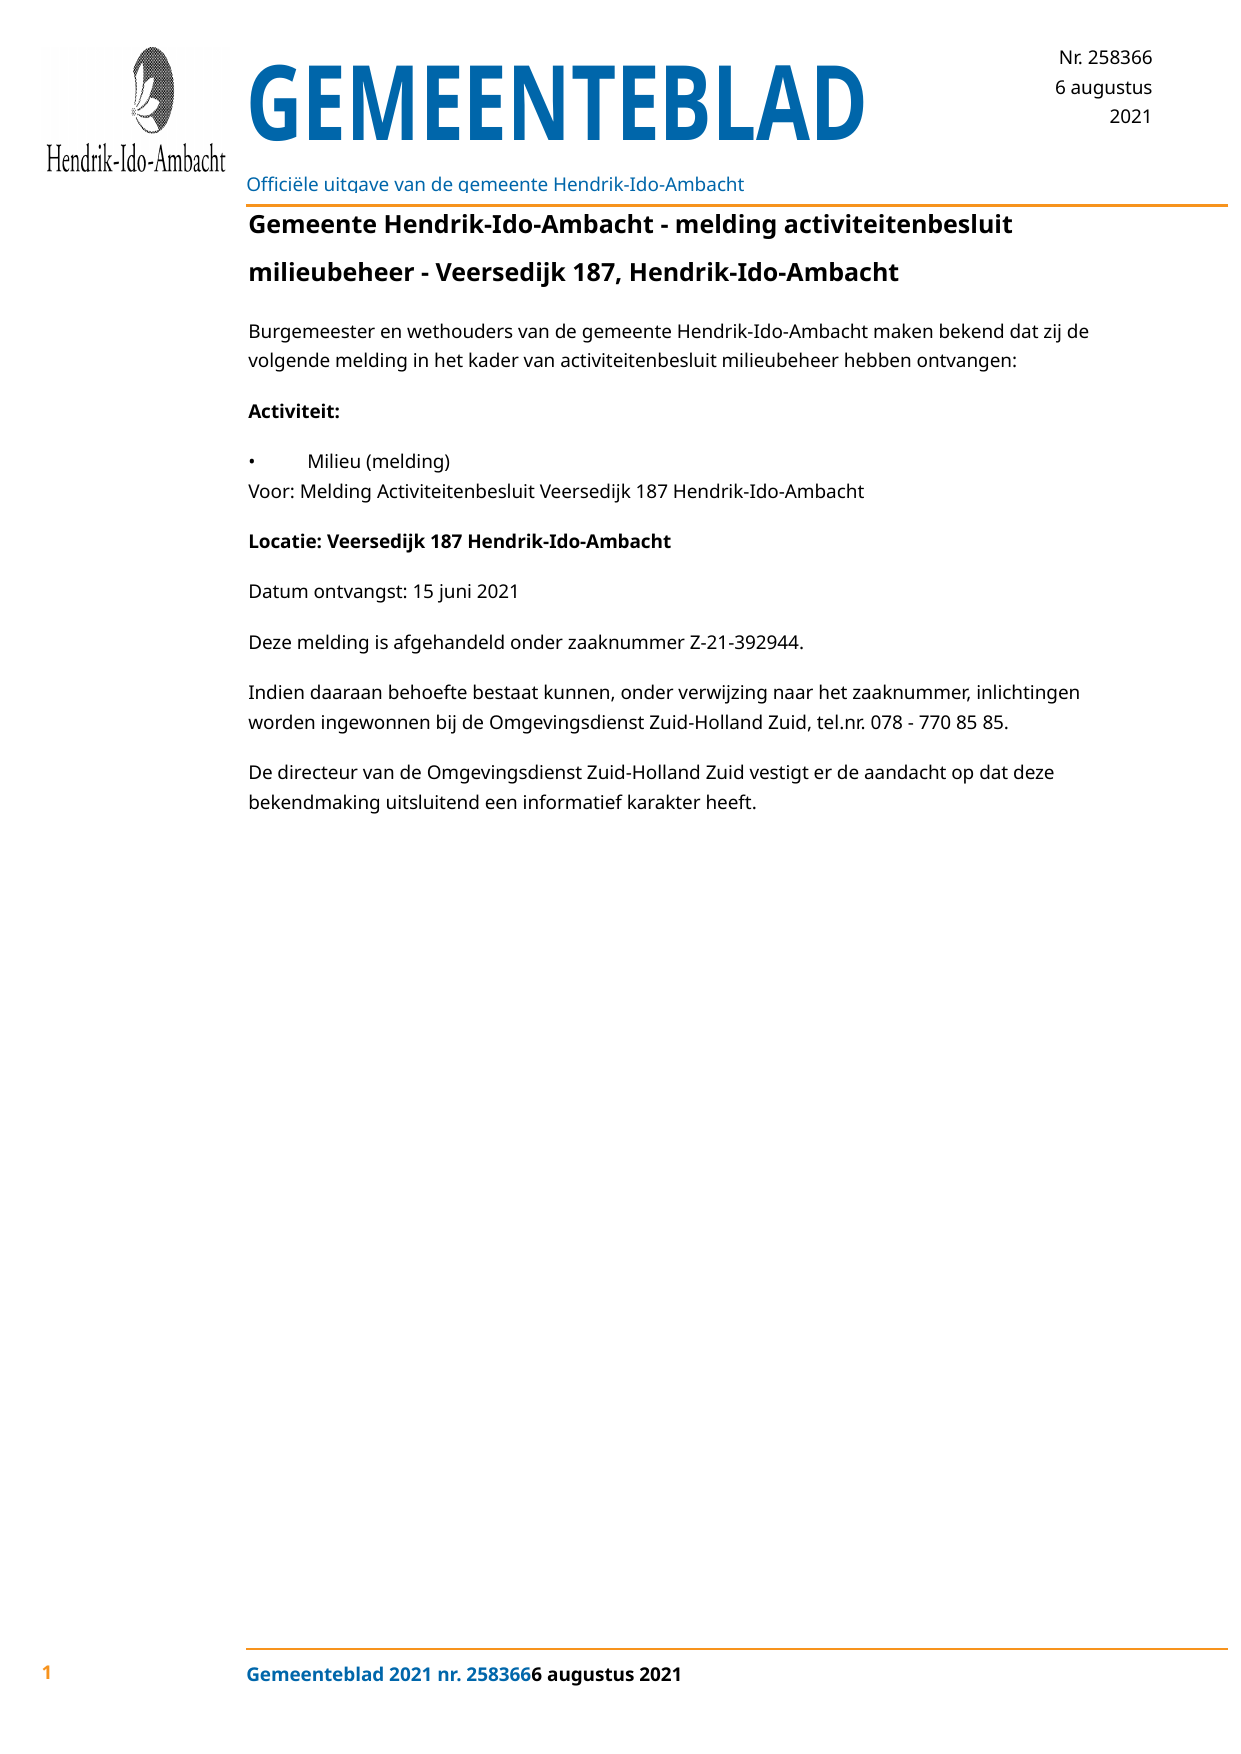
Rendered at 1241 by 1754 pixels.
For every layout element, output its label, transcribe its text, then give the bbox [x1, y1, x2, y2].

text Gemeente Hendrik-Ido-Ambacht - melding activiteitenbesluit milieubeheer - Veersedijk 187, Hendrik-Ido-Ambacht [248, 207, 1152, 288]
text Activiteit: [248, 398, 1152, 424]
text Indien daaraan behoefte bestaat kunnen, onder verwijzing naar het zaaknummer, inlichtingen worden ingewonnen bij de Omgevingsdienst Zuid-Holland Zuid, tel.nr. 078 - 770 85 85. [248, 679, 1152, 735]
text Datum ontvangst: 15 juni 2021 [248, 579, 1152, 604]
list Milieu (melding) [248, 448, 1152, 474]
text Deze melding is afgehandeld onder zaaknummer Z-21-392944. [248, 629, 1152, 655]
text Burgemeester en wethouders van de gemeente Hendrik-Ido-Ambacht maken bekend dat zij de volgende melding in het kader van activiteitenbesluit milieubeheer hebben ontvangen: [248, 318, 1152, 373]
text Locatie: Veersedijk 187 Hendrik-Ido-Ambacht [248, 528, 1152, 554]
text De directeur van de Omgevingsdienst Zuid-Holland Zuid vestigt er de aandacht op dat deze bekendmaking uitsluitend een informatief karakter heeft. [248, 759, 1152, 815]
picture [41, 47, 231, 172]
text Voor: Melding Activiteitenbesluit Veersedijk 187 Hendrik-Ido-Ambacht [248, 478, 1152, 504]
